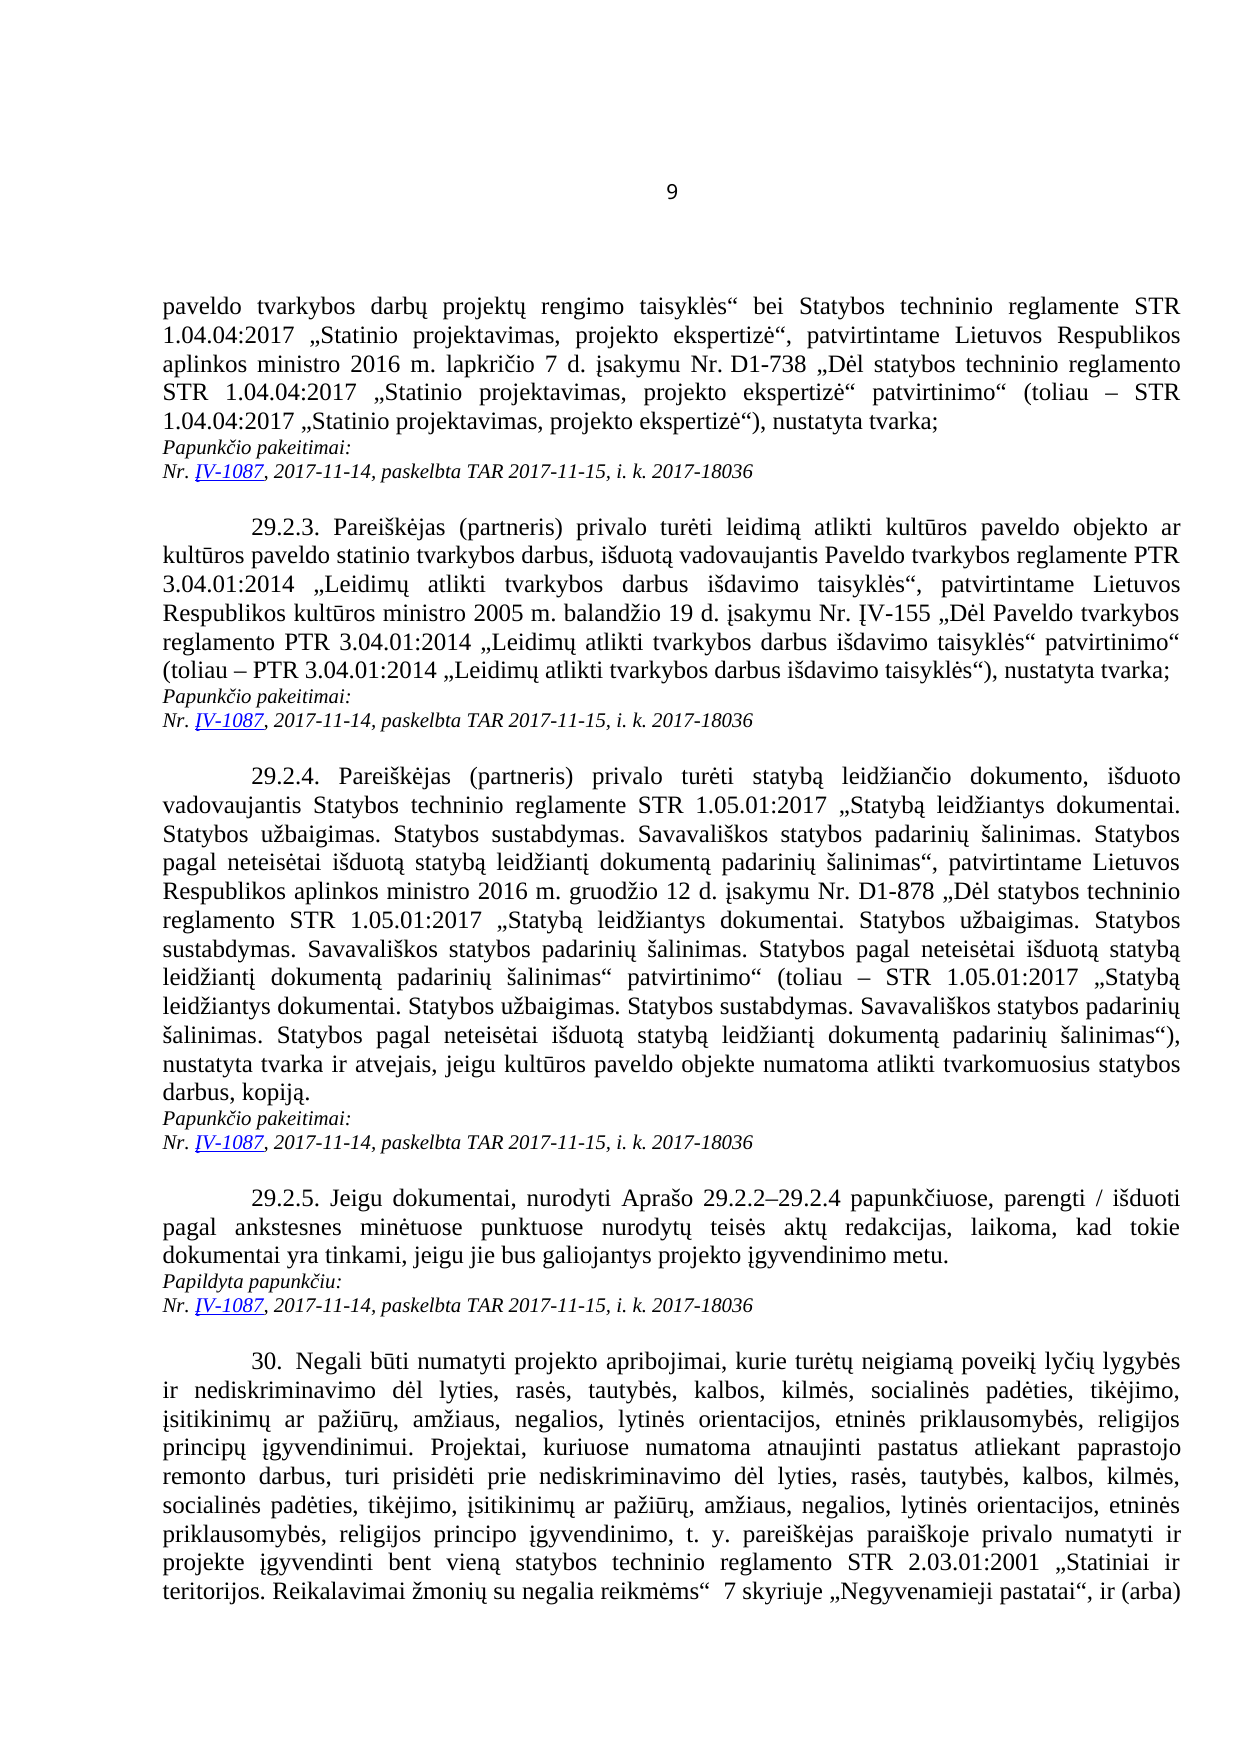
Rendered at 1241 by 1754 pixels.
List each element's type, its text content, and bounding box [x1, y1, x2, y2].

text Papildyta papunkčiu: [162, 1269, 1181, 1293]
text Nr. ĮV-1087, 2017-11-14, paskelbta TAR 2017-11-15, i. k. 2017-18036 [162, 1130, 1181, 1154]
text Papunkčio pakeitimai: [162, 684, 1181, 708]
text Papunkčio pakeitimai: [162, 1106, 1181, 1130]
text Nr. ĮV-1087, 2017-11-14, paskelbta TAR 2017-11-15, i. k. 2017-18036 [162, 459, 1181, 483]
text 30. Negali būti numatyti projekto apribojimai, kurie turėtų neigiamą poveikį lyčių lygybės ir nediskriminavimo dėl lyties, rasės, tautybės, kalbos, kilmės, socialinės padėties, tikėjimo, įsitikinimų ar pažiūrų, amžiaus, negalios, lytinės orientacijos, etninės priklausomybės, religijos principų įgyvendinimui. Projektai, kuriuose numatoma atnaujinti pastatus atliekant paprastojo remonto darbus, turi prisidėti prie nediskriminavimo dėl lyties, rasės, tautybės, kalbos, kilmės, socialinės padėties, tikėjimo, įsitikinimų ar pažiūrų, amžiaus, negalios, lytinės orientacijos, etninės priklausomybės, religijos principo įgyvendinimo, t. y. pareiškėjas paraiškoje privalo numatyti ir projekte įgyvendinti bent vieną statybos techninio reglamento STR 2.03.01:2001 „Statiniai ir teritorijos. Reikalavimai žmonių su negalia reikmėms“ 7 skyriuje „Negyvenamieji pastatai“, ir (arba) [162, 1346, 1181, 1605]
text Nr. ĮV-1087, 2017-11-14, paskelbta TAR 2017-11-15, i. k. 2017-18036 [162, 1293, 1181, 1317]
text 29.2.4. Pareiškėjas (partneris) privalo turėti statybą leidžiančio dokumento, išduoto vadovaujantis Statybos techninio reglamente STR 1.05.01:2017 „Statybą leidžiantys dokumentai. Statybos užbaigimas. Statybos sustabdymas. Savavališkos statybos padarinių šalinimas. Statybos pagal neteisėtai išduotą statybą leidžiantį dokumentą padarinių šalinimas“, patvirtintame Lietuvos Respublikos aplinkos ministro 2016 m. gruodžio 12 d. įsakymu Nr. D1-878 „Dėl statybos techninio reglamento STR 1.05.01:2017 „Statybą leidžiantys dokumentai. Statybos užbaigimas. Statybos sustabdymas. Savavališkos statybos padarinių šalinimas. Statybos pagal neteisėtai išduotą statybą leidžiantį dokumentą padarinių šalinimas“ patvirtinimo“ (toliau – STR 1.05.01:2017 „Statybą leidžiantys dokumentai. Statybos užbaigimas. Statybos sustabdymas. Savavališkos statybos padarinių šalinimas. Statybos pagal neteisėtai išduotą statybą leidžiantį dokumentą padarinių šalinimas“), nustatyta tvarka ir atvejais, jeigu kultūros paveldo objekte numatoma atlikti tvarkomuosius statybos darbus, kopiją. [162, 761, 1181, 1106]
text paveldo tvarkybos darbų projektų rengimo taisyklės“ bei Statybos techninio reglamente STR 1.04.04:2017 „Statinio projektavimas, projekto ekspertizė“, patvirtintame Lietuvos Respublikos aplinkos ministro 2016 m. lapkričio 7 d. įsakymu Nr. D1-738 „Dėl statybos techninio reglamento STR 1.04.04:2017 „Statinio projektavimas, projekto ekspertizė“ patvirtinimo“ (toliau – STR 1.04.04:2017 „Statinio projektavimas, projekto ekspertizė“), nustatyta tvarka; [162, 291, 1181, 435]
text Papunkčio pakeitimai: [162, 435, 1181, 459]
text Nr. ĮV-1087, 2017-11-14, paskelbta TAR 2017-11-15, i. k. 2017-18036 [162, 708, 1181, 732]
text 29.2.3. Pareiškėjas (partneris) privalo turėti leidimą atlikti kultūros paveldo objekto ar kultūros paveldo statinio tvarkybos darbus, išduotą vadovaujantis Paveldo tvarkybos reglamente PTR 3.04.01:2014 „Leidimų atlikti tvarkybos darbus išdavimo taisyklės“, patvirtintame Lietuvos Respublikos kultūros ministro 2005 m. balandžio 19 d. įsakymu Nr. ĮV-155 „Dėl Paveldo tvarkybos reglamento PTR 3.04.01:2014 „Leidimų atlikti tvarkybos darbus išdavimo taisyklės“ patvirtinimo“ (toliau – PTR 3.04.01:2014 „Leidimų atlikti tvarkybos darbus išdavimo taisyklės“), nustatyta tvarka; [162, 512, 1181, 684]
text 29.2.5. Jeigu dokumentai, nurodyti Aprašo 29.2.2–29.2.4 papunkčiuose, parengti / išduoti pagal ankstesnes minėtuose punktuose nurodytų teisės aktų redakcijas, laikoma, kad tokie dokumentai yra tinkami, jeigu jie bus galiojantys projekto įgyvendinimo metu. [162, 1183, 1181, 1269]
